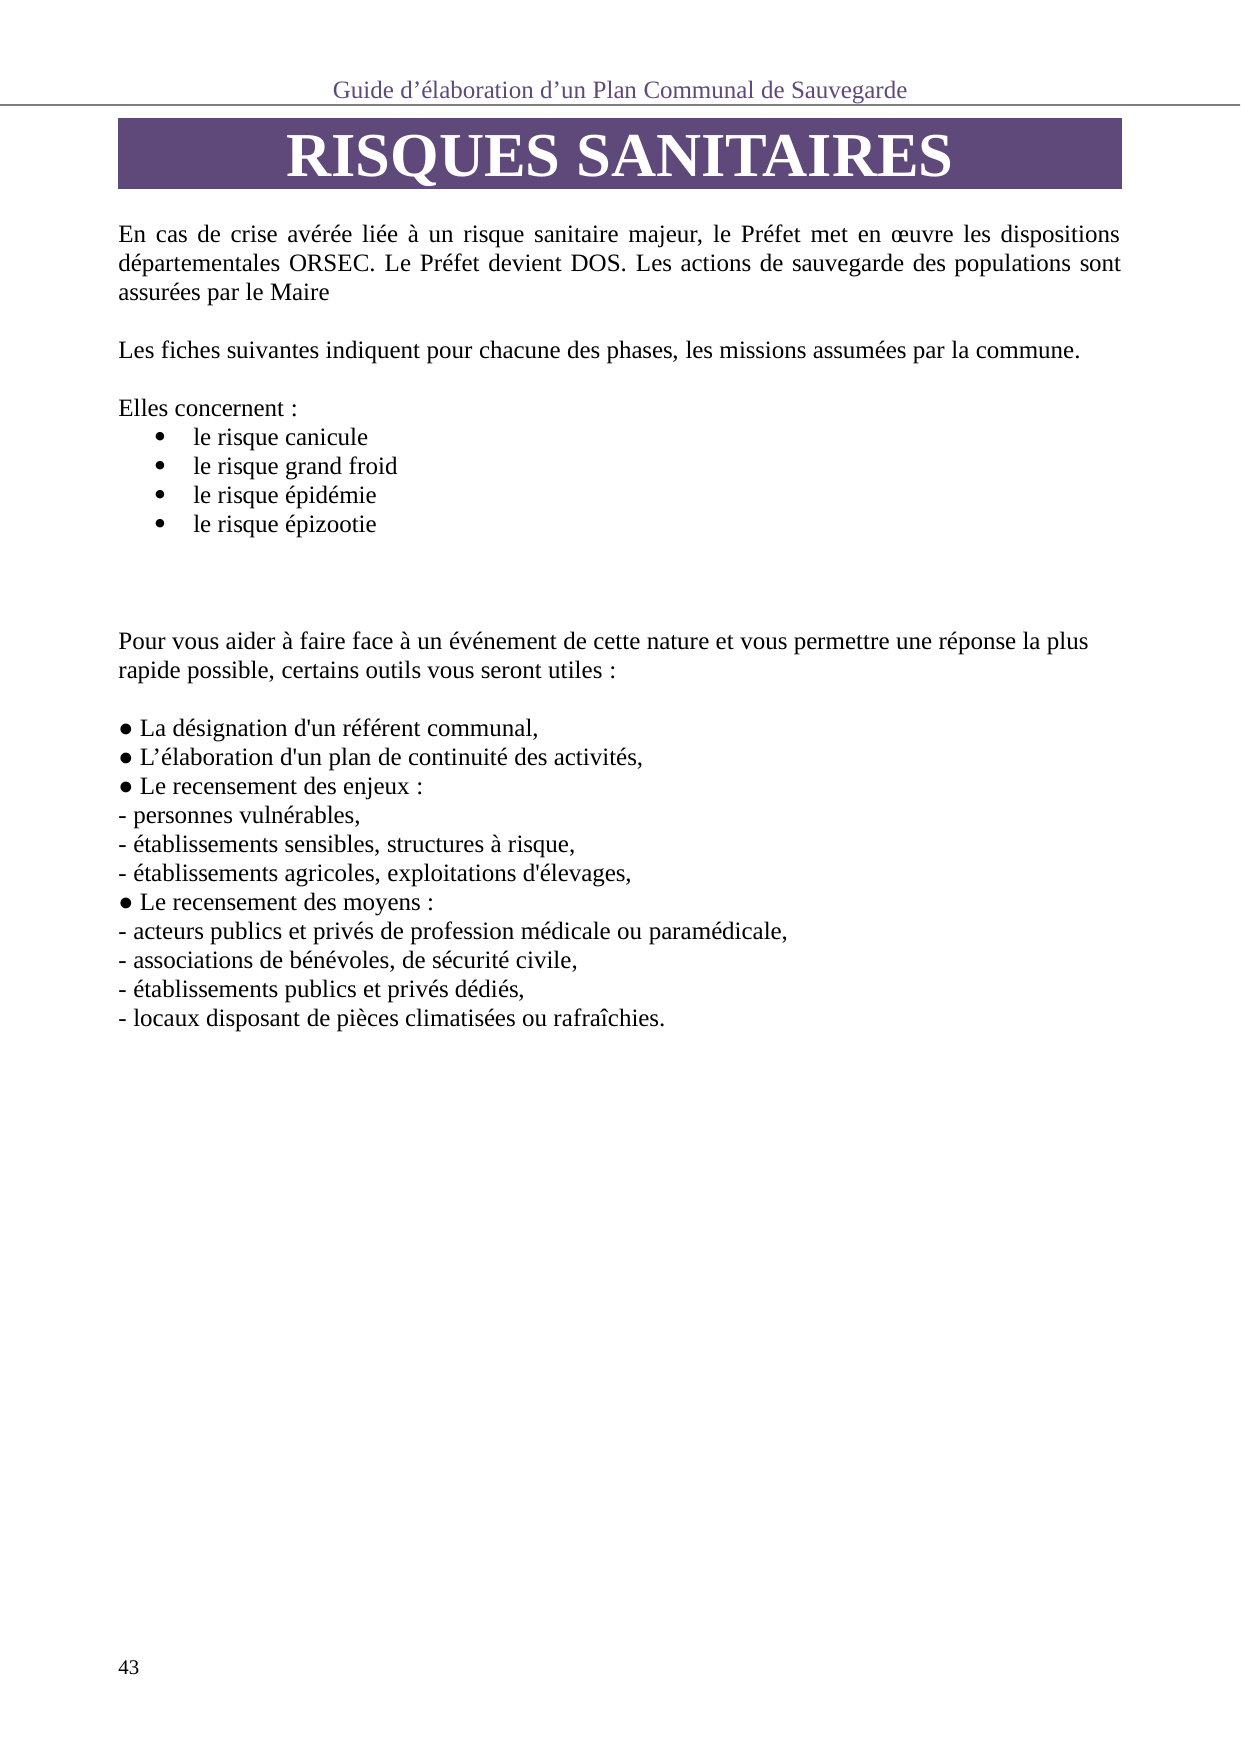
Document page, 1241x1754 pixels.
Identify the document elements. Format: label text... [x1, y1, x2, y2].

text - établissements sensibles, structures à risque, [118, 829, 1122, 858]
text - acteurs publics et privés de profession médicale ou paramédicale, [118, 916, 1122, 945]
text ● Le recensement des moyens : [118, 887, 1122, 916]
list le risque grand froid [156, 451, 1122, 480]
text Elles concernent : [118, 393, 1122, 422]
text - associations de bénévoles, de sécurité civile, [118, 945, 1122, 974]
text - établissements agricoles, exploitations d'élevages, [118, 858, 1122, 887]
text Pour vous aider à faire face à un événement de cette nature et vous permettre une réponse la plus rapide possible, certains outils vous seront utiles : [118, 626, 1122, 684]
text - locaux disposant de pièces climatisées ou rafraîchies. [118, 1003, 1122, 1032]
text - établissements publics et privés dédiés, [118, 974, 1122, 1003]
text ● L’élaboration d'un plan de continuité des activités, [118, 742, 1122, 771]
text ● Le recensement des enjeux : [118, 771, 1122, 800]
list le risque épizootie [156, 509, 1122, 538]
list le risque épidémie [156, 480, 1122, 509]
text En cas de crise avérée liée à un risque sanitaire majeur, le Préfet met en œuvre les dispositions départementales ORSEC. Le Préfet devient DOS. Les actions de sauvegarde des populations sont assurées par le Maire [118, 219, 1122, 306]
list le risque canicule [156, 422, 1122, 451]
text Les fiches suivantes indiquent pour chacune des phases, les missions assumées par la commune. [118, 335, 1122, 364]
text - personnes vulnérables, [118, 800, 1122, 829]
text RISQUES SANITAIRES [118, 118, 1122, 189]
text ● La désignation d'un référent communal, [118, 713, 1122, 742]
